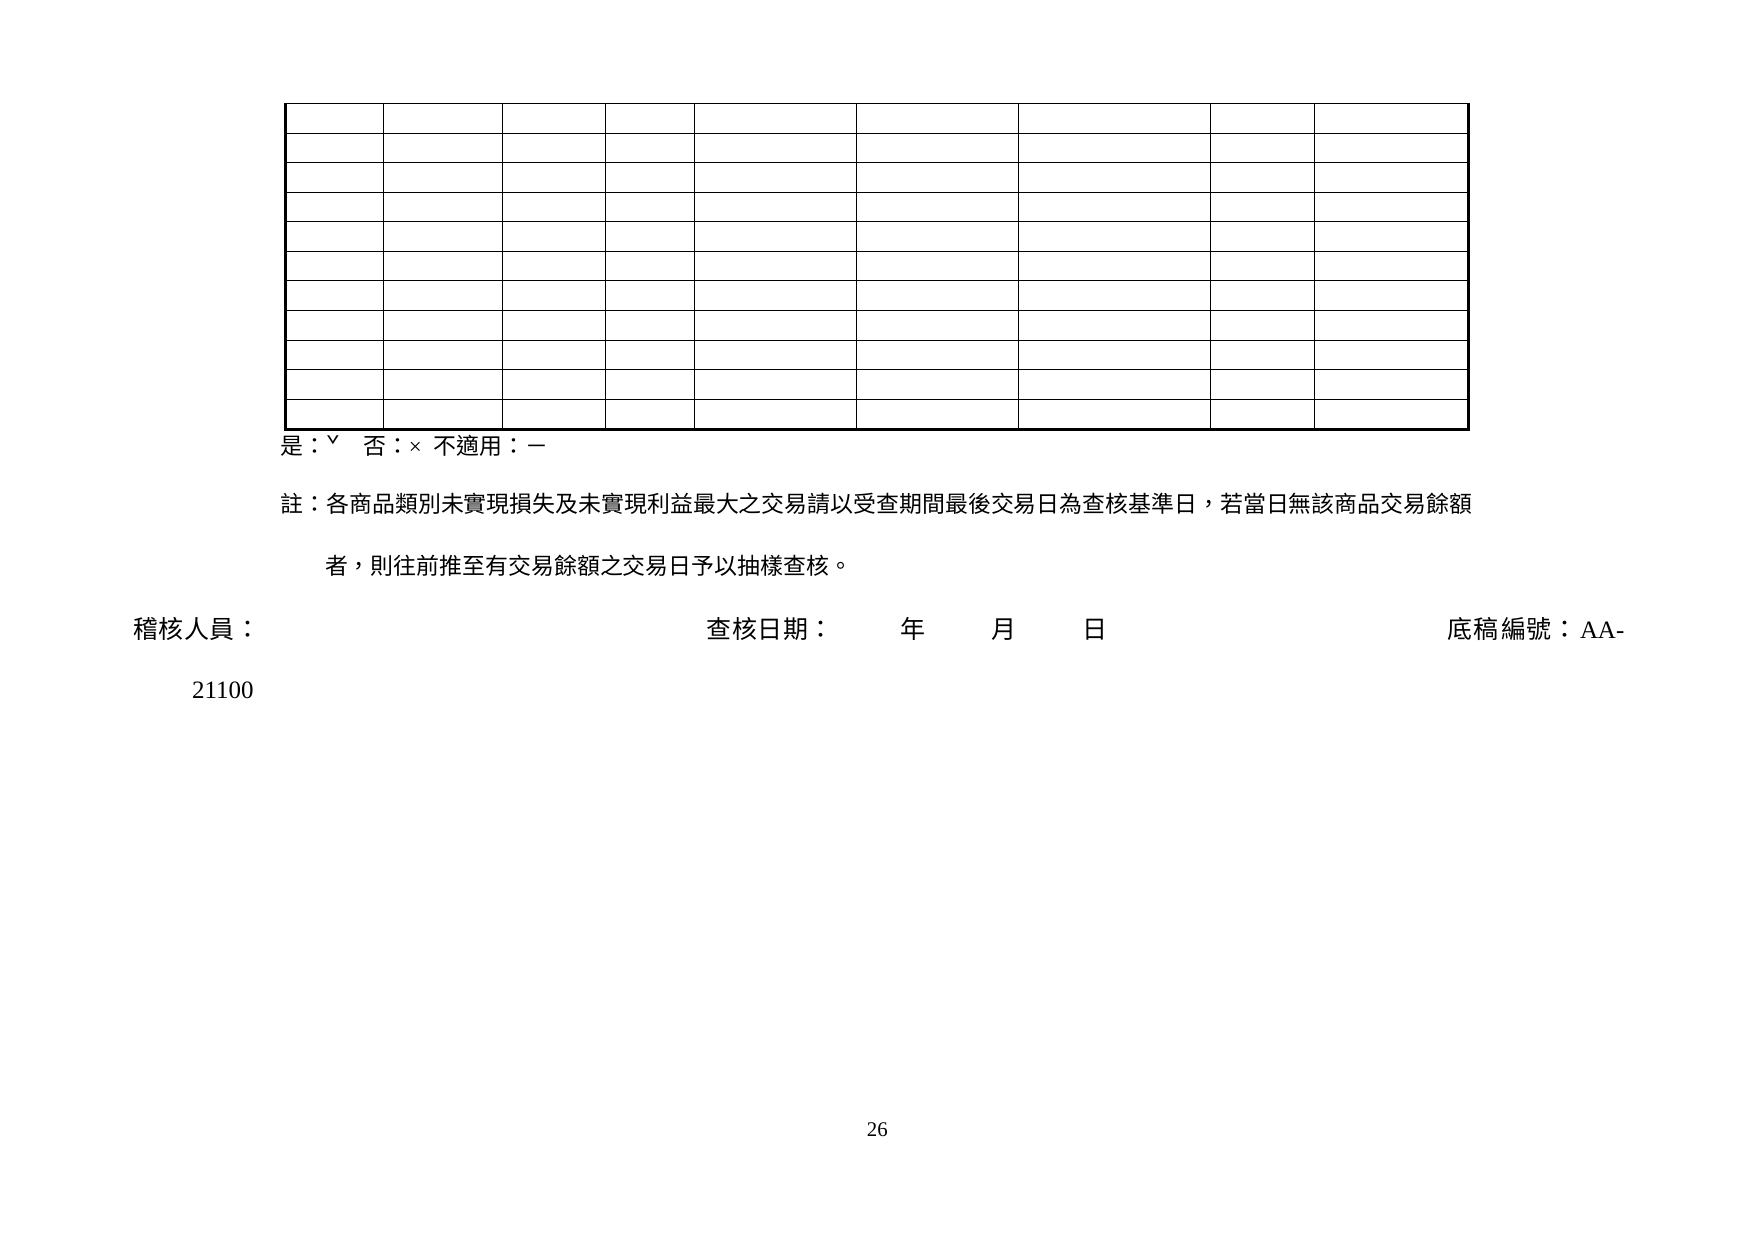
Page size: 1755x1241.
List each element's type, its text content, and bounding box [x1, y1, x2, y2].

table_cell [1211, 222, 1314, 251]
table_cell [287, 134, 383, 162]
table_cell [606, 281, 694, 310]
table_cell [695, 370, 856, 399]
table_cell [1211, 104, 1314, 132]
table_cell [1019, 281, 1210, 310]
table_cell [384, 370, 502, 399]
table_cell [857, 163, 1018, 192]
table_cell [503, 400, 605, 428]
table_cell [857, 400, 1018, 428]
table_cell [1019, 134, 1210, 162]
table_cell [606, 341, 694, 369]
table_cell [695, 104, 856, 132]
table_cell [384, 252, 502, 280]
table_cell [1315, 163, 1467, 192]
table_cell [384, 311, 502, 339]
table_cell [1315, 341, 1467, 369]
table_cell [287, 104, 383, 132]
table_cell [857, 222, 1018, 251]
table_cell [1315, 104, 1467, 132]
table_cell [1211, 193, 1314, 221]
table_cell [384, 400, 502, 428]
table_cell [1019, 252, 1210, 280]
table_cell [384, 281, 502, 310]
table_cell [695, 311, 856, 339]
table_cell [695, 281, 856, 310]
table_cell [1315, 193, 1467, 221]
table_cell [287, 222, 383, 251]
table_cell [857, 104, 1018, 132]
table_cell [695, 400, 856, 428]
table_cell [503, 193, 605, 221]
table_cell [1019, 193, 1210, 221]
table_cell [695, 341, 856, 369]
table_cell [384, 222, 502, 251]
table_cell [287, 163, 383, 192]
table_cell [1019, 341, 1210, 369]
table_cell [1211, 281, 1314, 310]
table_cell [503, 341, 605, 369]
table_cell [287, 252, 383, 280]
table_cell [695, 163, 856, 192]
table_cell [287, 341, 383, 369]
table_cell [1019, 104, 1210, 132]
table_cell [1315, 281, 1467, 310]
text 是：ˇ 否：× 不適用：－ [280, 431, 1624, 461]
table_cell [606, 104, 694, 132]
table_cell [1211, 163, 1314, 192]
table_cell [606, 400, 694, 428]
table_cell [503, 252, 605, 280]
table_cell [1211, 252, 1314, 280]
table_cell [1211, 370, 1314, 399]
table_cell [1315, 222, 1467, 251]
table_cell [503, 104, 605, 132]
table_cell [606, 222, 694, 251]
table_cell [1019, 163, 1210, 192]
table_cell [1019, 400, 1210, 428]
table_cell [1315, 400, 1467, 428]
table_cell [503, 281, 605, 310]
table_cell [695, 222, 856, 251]
table_cell [857, 370, 1018, 399]
table_cell [1315, 134, 1467, 162]
table_cell [606, 252, 694, 280]
table_cell [1315, 370, 1467, 399]
text 稽核人員： 查核日期： 年 月 日 底稿編號：AA-21100 [133, 586, 1624, 711]
table_cell [1211, 400, 1314, 428]
text 註：各商品類別未實現損失及未實現利益最大之交易請以受查期間最後交易日為查核基準日，若當日無該商品交易餘額者，則往前推至有交易餘額之交易日予以抽樣查核。 [280, 461, 1477, 586]
table_cell [857, 341, 1018, 369]
table_cell [1019, 222, 1210, 251]
table_cell [606, 193, 694, 221]
table_cell [606, 311, 694, 339]
table_cell [695, 134, 856, 162]
table_cell [857, 281, 1018, 310]
table_cell [384, 193, 502, 221]
table_cell [857, 134, 1018, 162]
table_cell [1315, 252, 1467, 280]
table_cell [503, 311, 605, 339]
table_cell [606, 163, 694, 192]
table_cell [606, 370, 694, 399]
table_cell [1211, 134, 1314, 162]
table_cell [287, 193, 383, 221]
table_cell [503, 134, 605, 162]
table_cell [503, 163, 605, 192]
table_cell [287, 281, 383, 310]
table_cell [857, 252, 1018, 280]
table_cell [1019, 370, 1210, 399]
table_cell [857, 311, 1018, 339]
table_cell [384, 341, 502, 369]
table_cell [1315, 311, 1467, 339]
table_cell [503, 370, 605, 399]
table_cell [1211, 311, 1314, 339]
table_cell [503, 222, 605, 251]
table_cell [695, 252, 856, 280]
table_cell [1211, 341, 1314, 369]
table_cell [606, 134, 694, 162]
table_cell [287, 400, 383, 428]
table_cell [384, 104, 502, 132]
table_cell [857, 193, 1018, 221]
table_cell [695, 193, 856, 221]
table_cell [1019, 311, 1210, 339]
table_cell [287, 311, 383, 339]
table_cell [287, 370, 383, 399]
table_cell [384, 134, 502, 162]
table_cell [384, 163, 502, 192]
